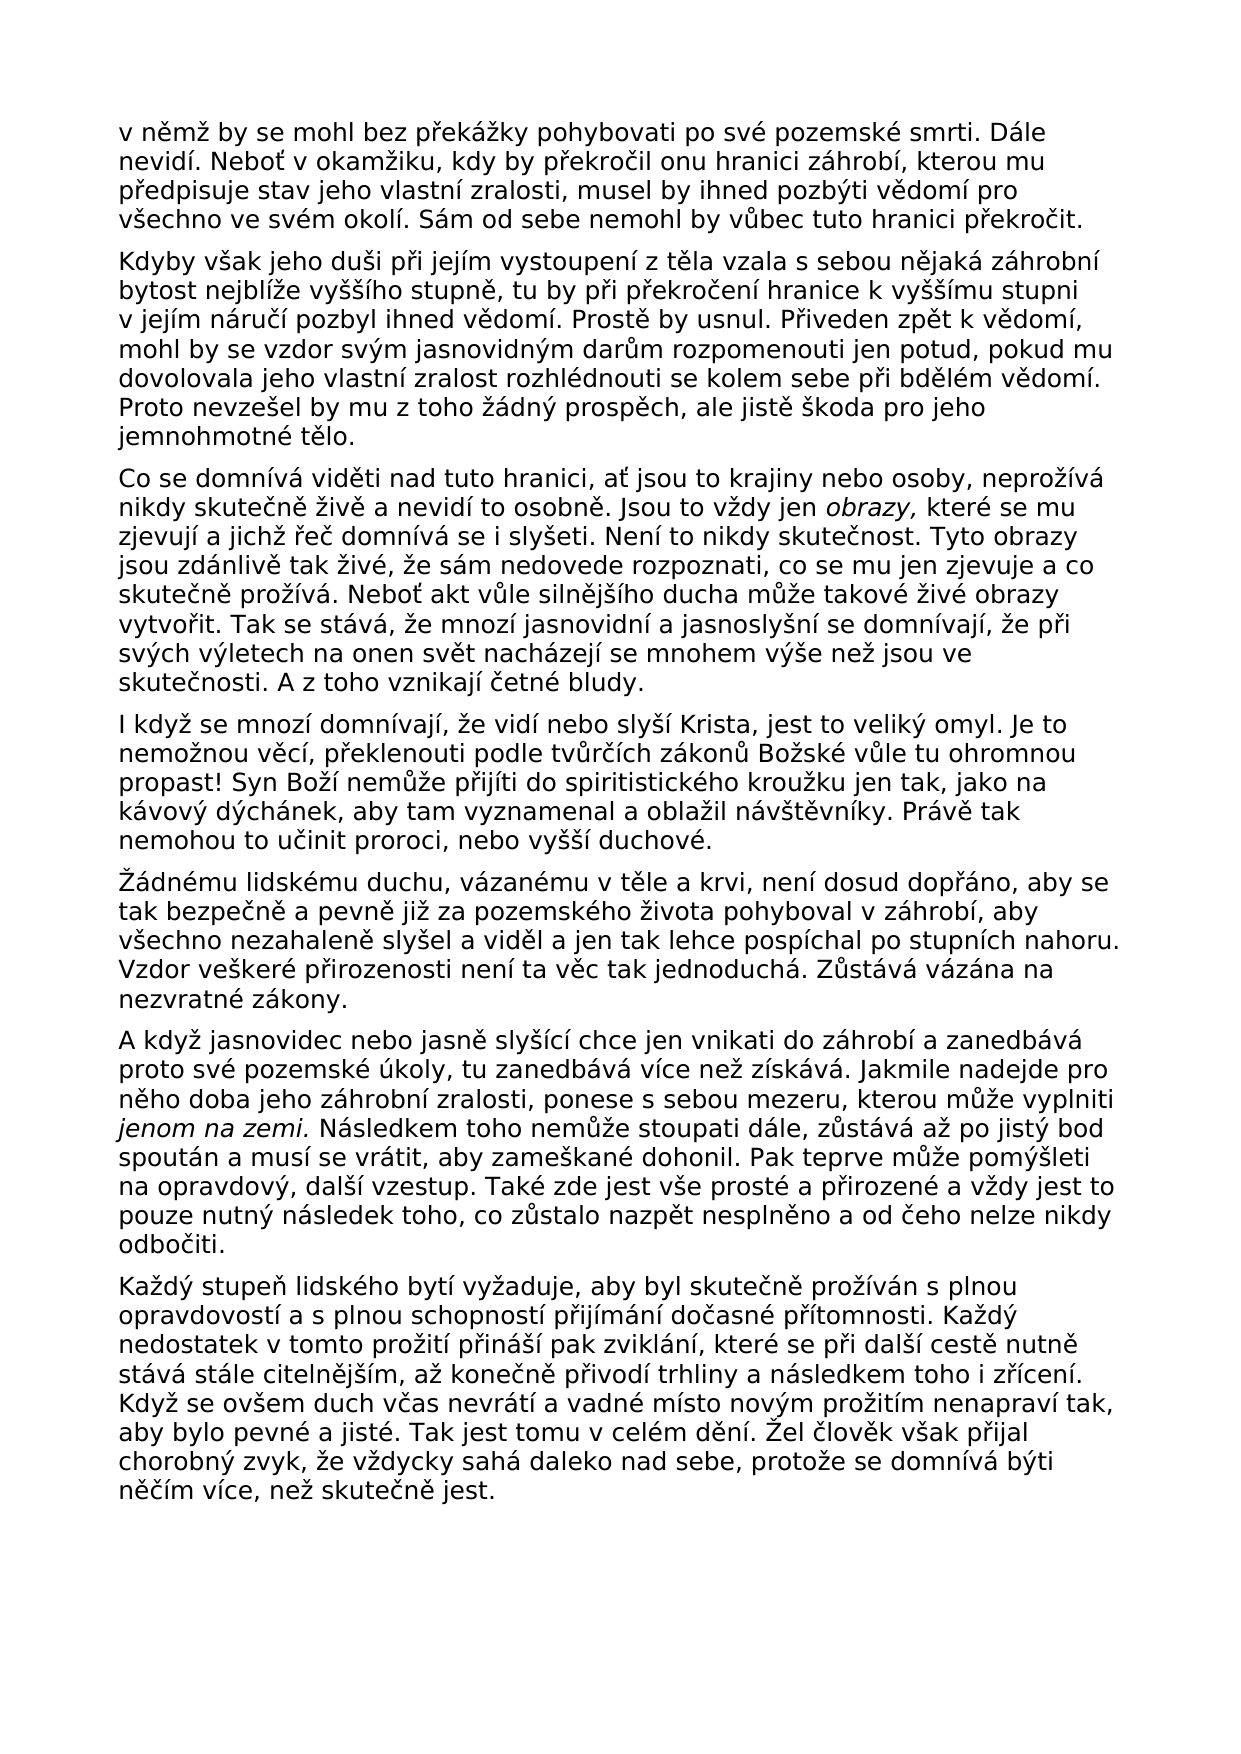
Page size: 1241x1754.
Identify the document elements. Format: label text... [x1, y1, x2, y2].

text Každý stupeň lidského bytí vyžaduje, aby byl skutečně prožíván s plnou opravdovostí a s plnou schopností přijímání dočasné přítomnosti. Každý nedostatek v tomto prožití přináší pak zviklání, které se při další cestě nutně stává stále citelnějším, až konečně přivodí trhliny a následkem toho i zřícení. Když se ovšem duch včas nevrátí a vadné místo novým prožitím nenapraví tak, aby bylo pevné a jisté. Tak jest tomu v celém dění. Žel člověk však přijal chorobný zvyk, že vždycky sahá daleko nad sebe, protože se domnívá býti něčím více, než skutečně jest. [118, 1272, 1122, 1506]
text Žádnému lidskému duchu, vázanému v těle a krvi, není dosud dopřáno, aby se tak bezpečně a pevně již za pozemského života pohyboval v záhrobí, aby všechno nezahaleně slyšel a viděl a jen tak lehce pospíchal po stupních nahoru. Vzdor veškeré přirozenosti není ta věc tak jednoduchá. Zůstává vázána na nezvratné zákony. [118, 868, 1122, 1014]
text v němž by se mohl bez překážky pohybovati po své pozemské smrti. Dále nevidí. Neboť v okamžiku, kdy by překročil onu hranici záhrobí, kterou mu předpisuje stav jeho vlastní zralosti, musel by ihned pozbýti vědomí pro všechno ve svém okolí. Sám od sebe nemohl by vůbec tuto hranici překročit. [118, 118, 1122, 235]
text Co se domnívá viděti nad tuto hranici, ať jsou to krajiny nebo osoby, neprožívá nikdy skutečně živě a nevidí to osobně. Jsou to vždy jen obrazy, které se mu zjevují a jichž řeč domnívá se i slyšeti. Není to nikdy skutečnost. Tyto obrazy jsou zdánlivě tak živé, že sám nedovede rozpoznati, co se mu jen zjevuje a co skutečně prožívá. Neboť akt vůle silnějšího ducha může takové živé obrazy vytvořit. Tak se stává, že mnozí jasnovidní a jasnoslyšní se domnívají, že při svých výletech na onen svět nacházejí se mnohem výše než jsou ve skutečnosti. A z toho vznikají četné bludy. [118, 464, 1122, 697]
text Kdyby však jeho duši při jejím vystoupení z těla vzala s sebou nějaká záhrobní bytost nejblíže vyššího stupně, tu by při překročení hranice k vyššímu stupni v jejím náručí pozbyl ihned vědomí. Prostě by usnul. Přiveden zpět k vědomí, mohl by se vzdor svým jasnovidným darům rozpomenouti jen potud, pokud mu dovolovala jeho vlastní zralost rozhlédnouti se kolem sebe při bdělém vědomí. Proto nevzešel by mu z toho žádný prospěch, ale jistě škoda pro jeho jemnohmotné tělo. [118, 247, 1122, 451]
text A když jasnovidec nebo jasně slyšící chce jen vnikati do záhrobí a zanedbává proto své pozemské úkoly, tu zanedbává více než získává. Jakmile nadejde pro něho doba jeho záhrobní zralosti, ponese s sebou mezeru, kterou může vyplniti jenom na zemi. Následkem toho nemůže stoupati dále, zůstává až po jistý bod spoután a musí se vrátit, aby zameškané dohonil. Pak teprve může pomýšleti na opravdový, další vzestup. Také zde jest vše prosté a přirozené a vždy jest to pouze nutný následek toho, co zůstalo nazpět nesplněno a od čeho nelze nikdy odbočiti. [118, 1026, 1122, 1260]
text I když se mnozí domnívají, že vidí nebo slyší Krista, jest to veliký omyl. Je to nemožnou věcí, překlenouti podle tvůrčích zákonů Božské vůle tu ohromnou propast! Syn Boží nemůže přijíti do spiritistického kroužku jen tak, jako na kávový dýchánek, aby tam vyznamenal a oblažil návštěvníky. Právě tak nemohou to učinit proroci, nebo vyšší duchové. [118, 710, 1122, 856]
